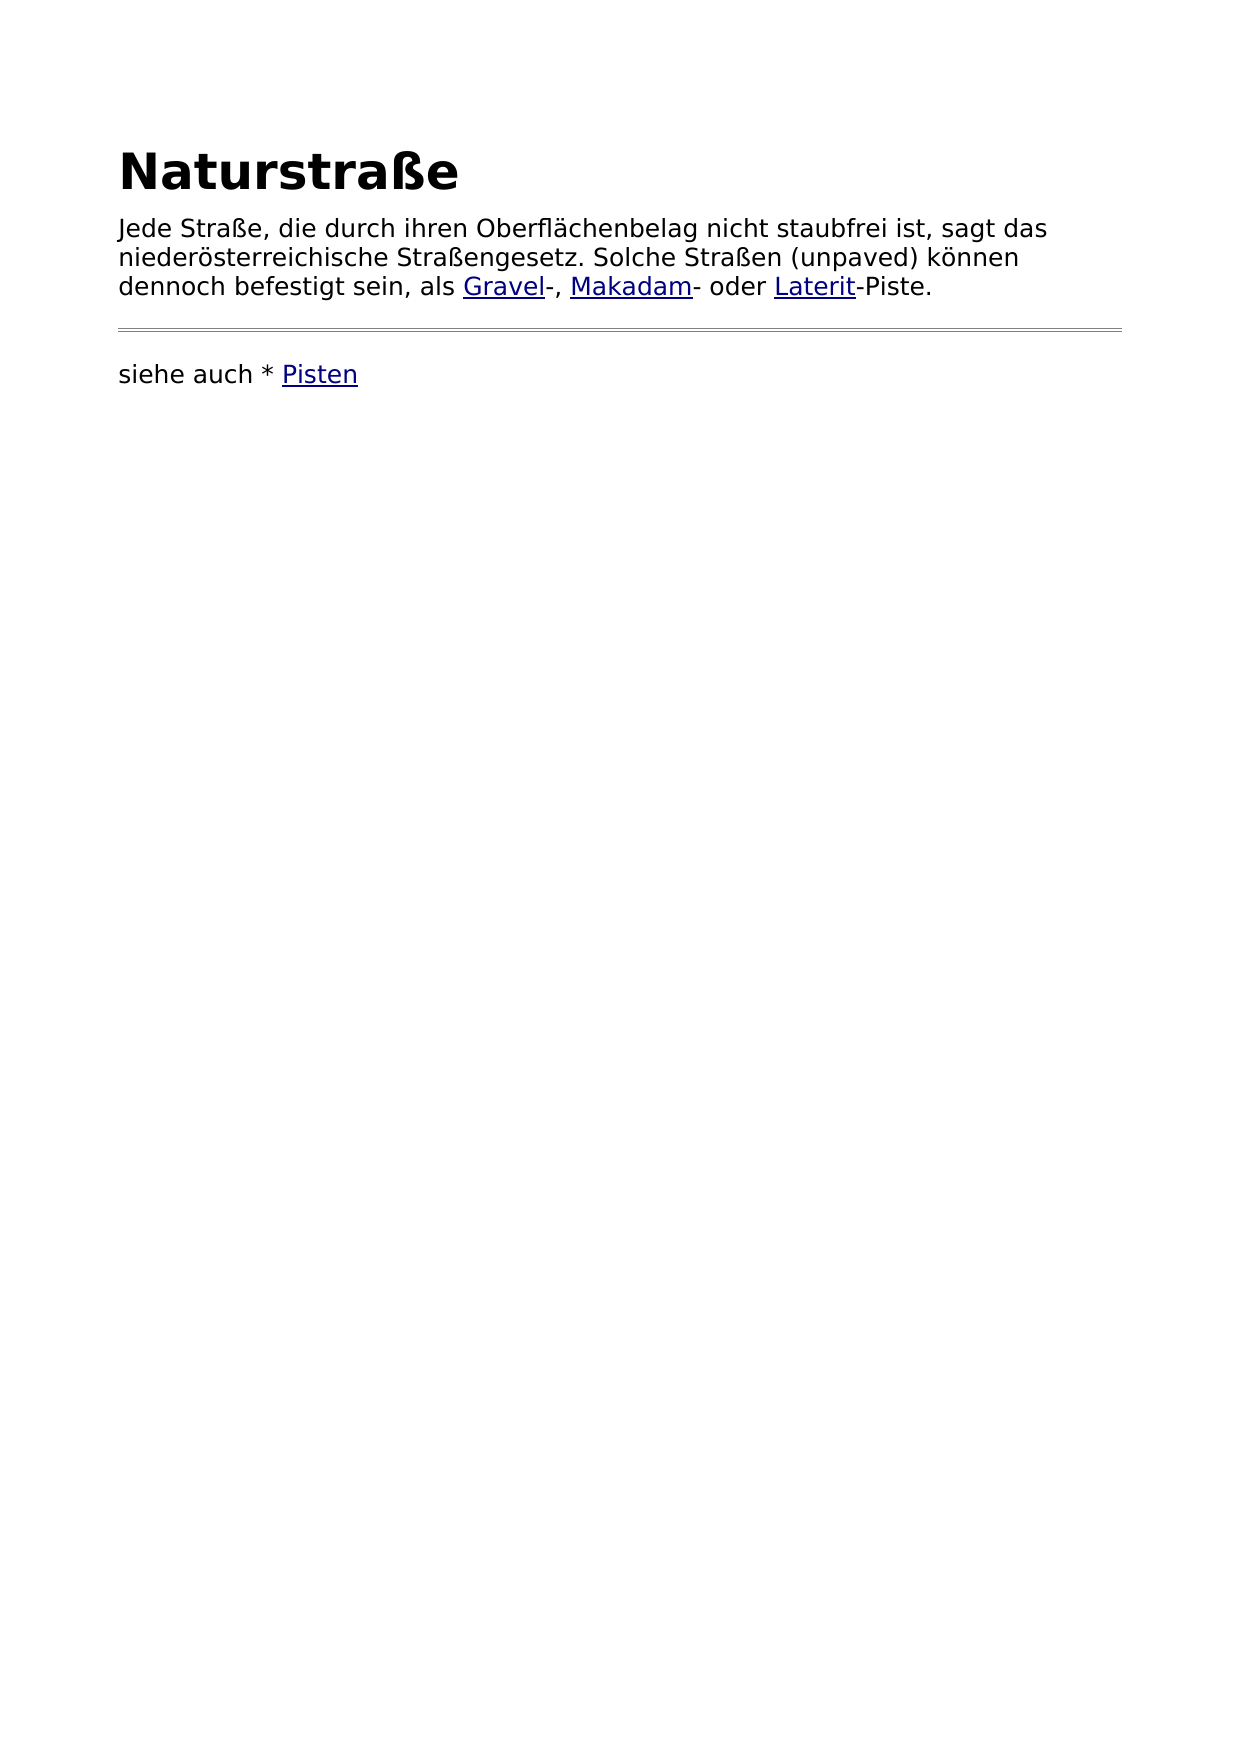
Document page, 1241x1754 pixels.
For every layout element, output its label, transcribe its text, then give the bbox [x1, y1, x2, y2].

text siehe auch * Pisten [118, 360, 1122, 389]
text Jede Straße, die durch ihren Oberflächenbelag nicht staubfrei ist, sagt das niederösterreichische Straßengesetz. Solche Straßen (unpaved) können dennoch befestigt sein, als Gravel-, Makadam- oder Laterit-Piste. [118, 214, 1122, 301]
subtitle Naturstraße [118, 143, 1122, 201]
